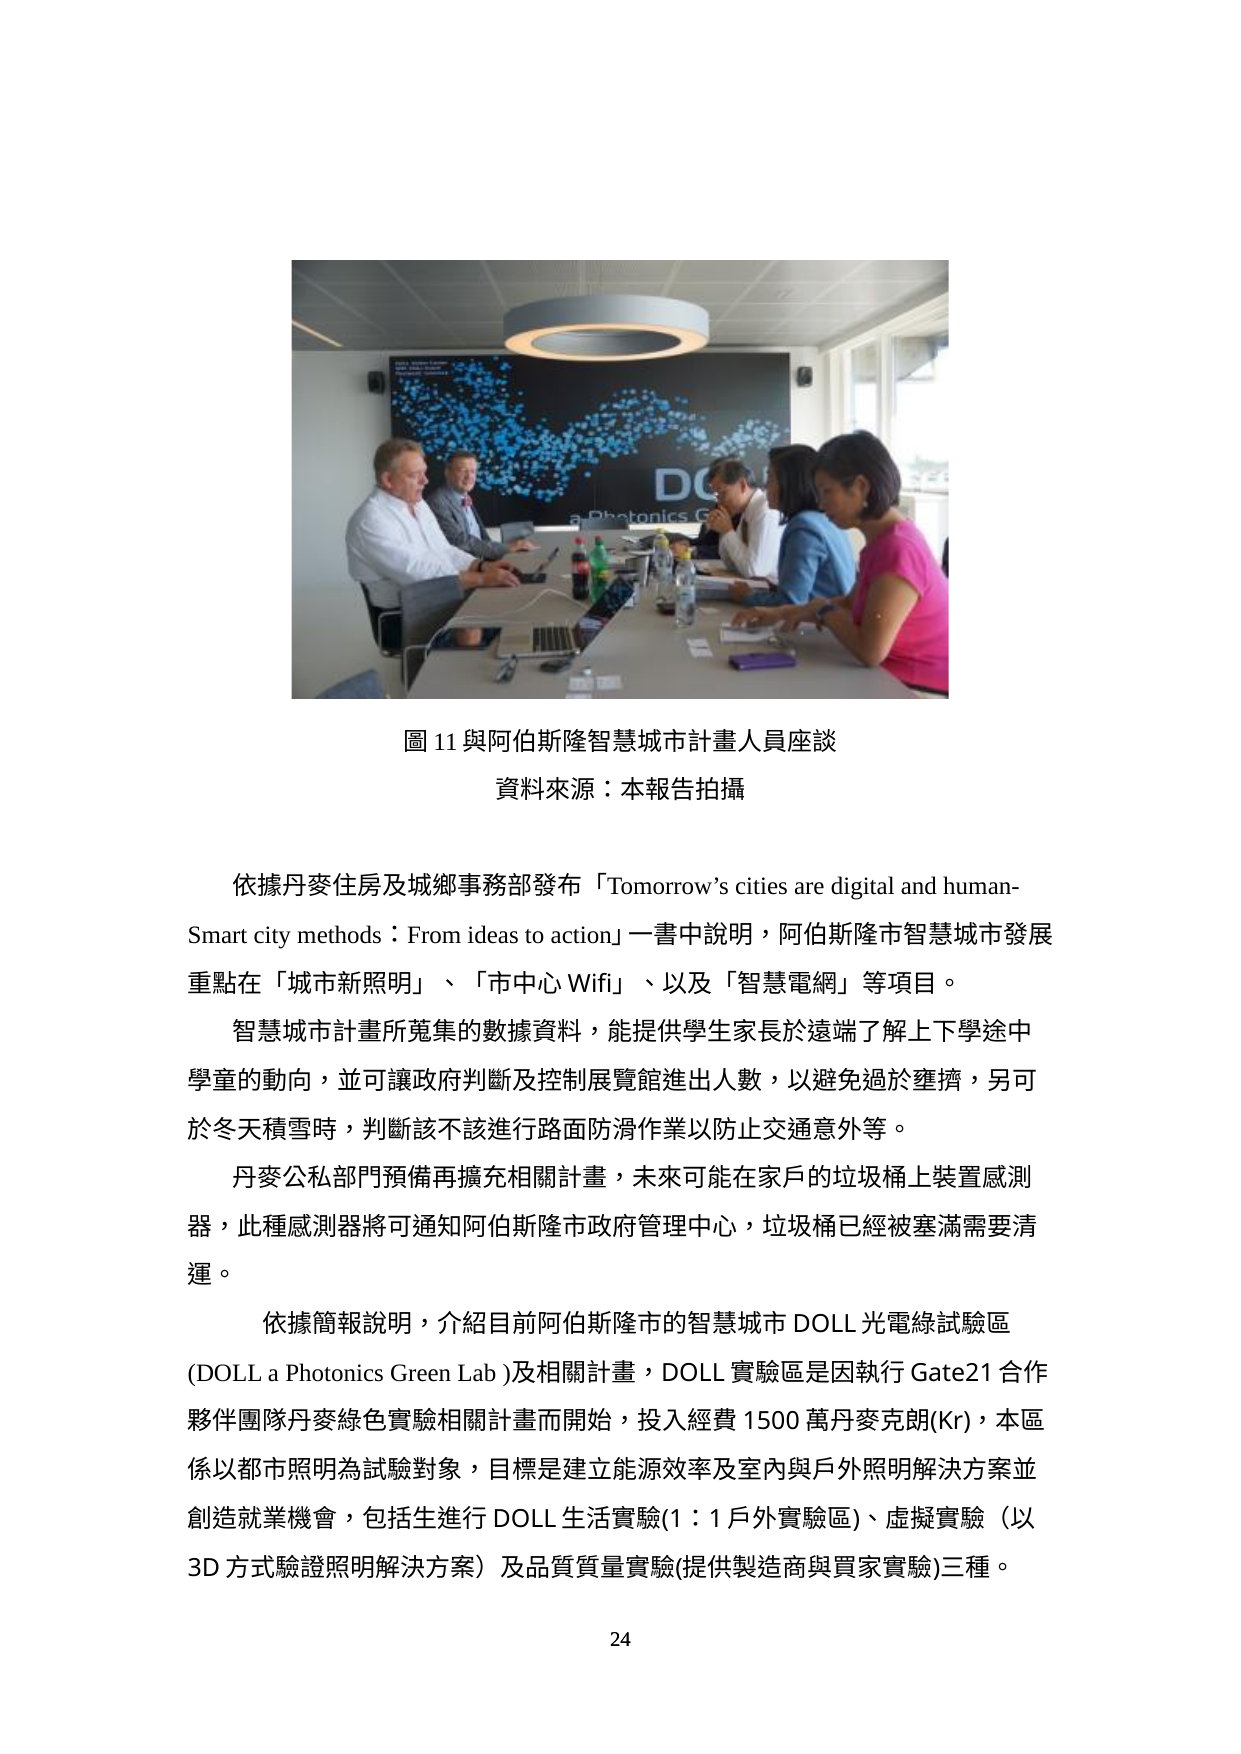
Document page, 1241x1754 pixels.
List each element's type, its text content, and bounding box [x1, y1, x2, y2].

text 智慧城市計畫所蒐集的數據資料，能提供學生家長於遠端了解上下學途中學童的動向，並可讓政府判斷及控制展覽館進出人數，以避免過於壅擠，另可於冬天積雪時，判斷該不該進行路面防滑作業以防止交通意外等。 [187, 1011, 1053, 1146]
picture [291, 260, 949, 699]
text 依據簡報說明，介紹目前阿伯斯隆市的智慧城市DOLL光電綠試驗區(DOLL a Photonics Green Lab )及相關計畫，DOLL實驗區是因執行Gate21合作夥伴團隊丹麥綠色實驗相關計畫而開始，投入經費1500萬丹麥克朗(Kr)，本區係以都市照明為試驗對象，目標是建立能源效率及室內與戶外照明解決方案並創造就業機會，包括生進行DOLL生活實驗(1：1戶外實驗區)、虛擬實驗（以3D方式驗證照明解決方案）及品質質量實驗(提供製造商與買家實驗)三種。 [187, 1303, 1053, 1584]
text 依據丹麥住房及城鄉事務部發布「Tomorrow’s cities are digital and human- Smart city methods：From ideas to action」一書中說明，阿伯斯隆市智慧城市發展重點在「城市新照明」、「市中心Wifi」、以及「智慧電網」等項目。 [187, 865, 1053, 1000]
text 丹麥公私部門預備再擴充相關計畫，未來可能在家戶的垃圾桶上裝置感測器，此種感測器將可通知阿伯斯隆市政府管理中心，垃圾桶已經被塞滿需要清運。 [187, 1157, 1053, 1292]
text 資料來源：本報告拍攝 [187, 769, 1053, 807]
text 圖11與阿伯斯隆智慧城市計畫人員座談 [187, 721, 1053, 758]
